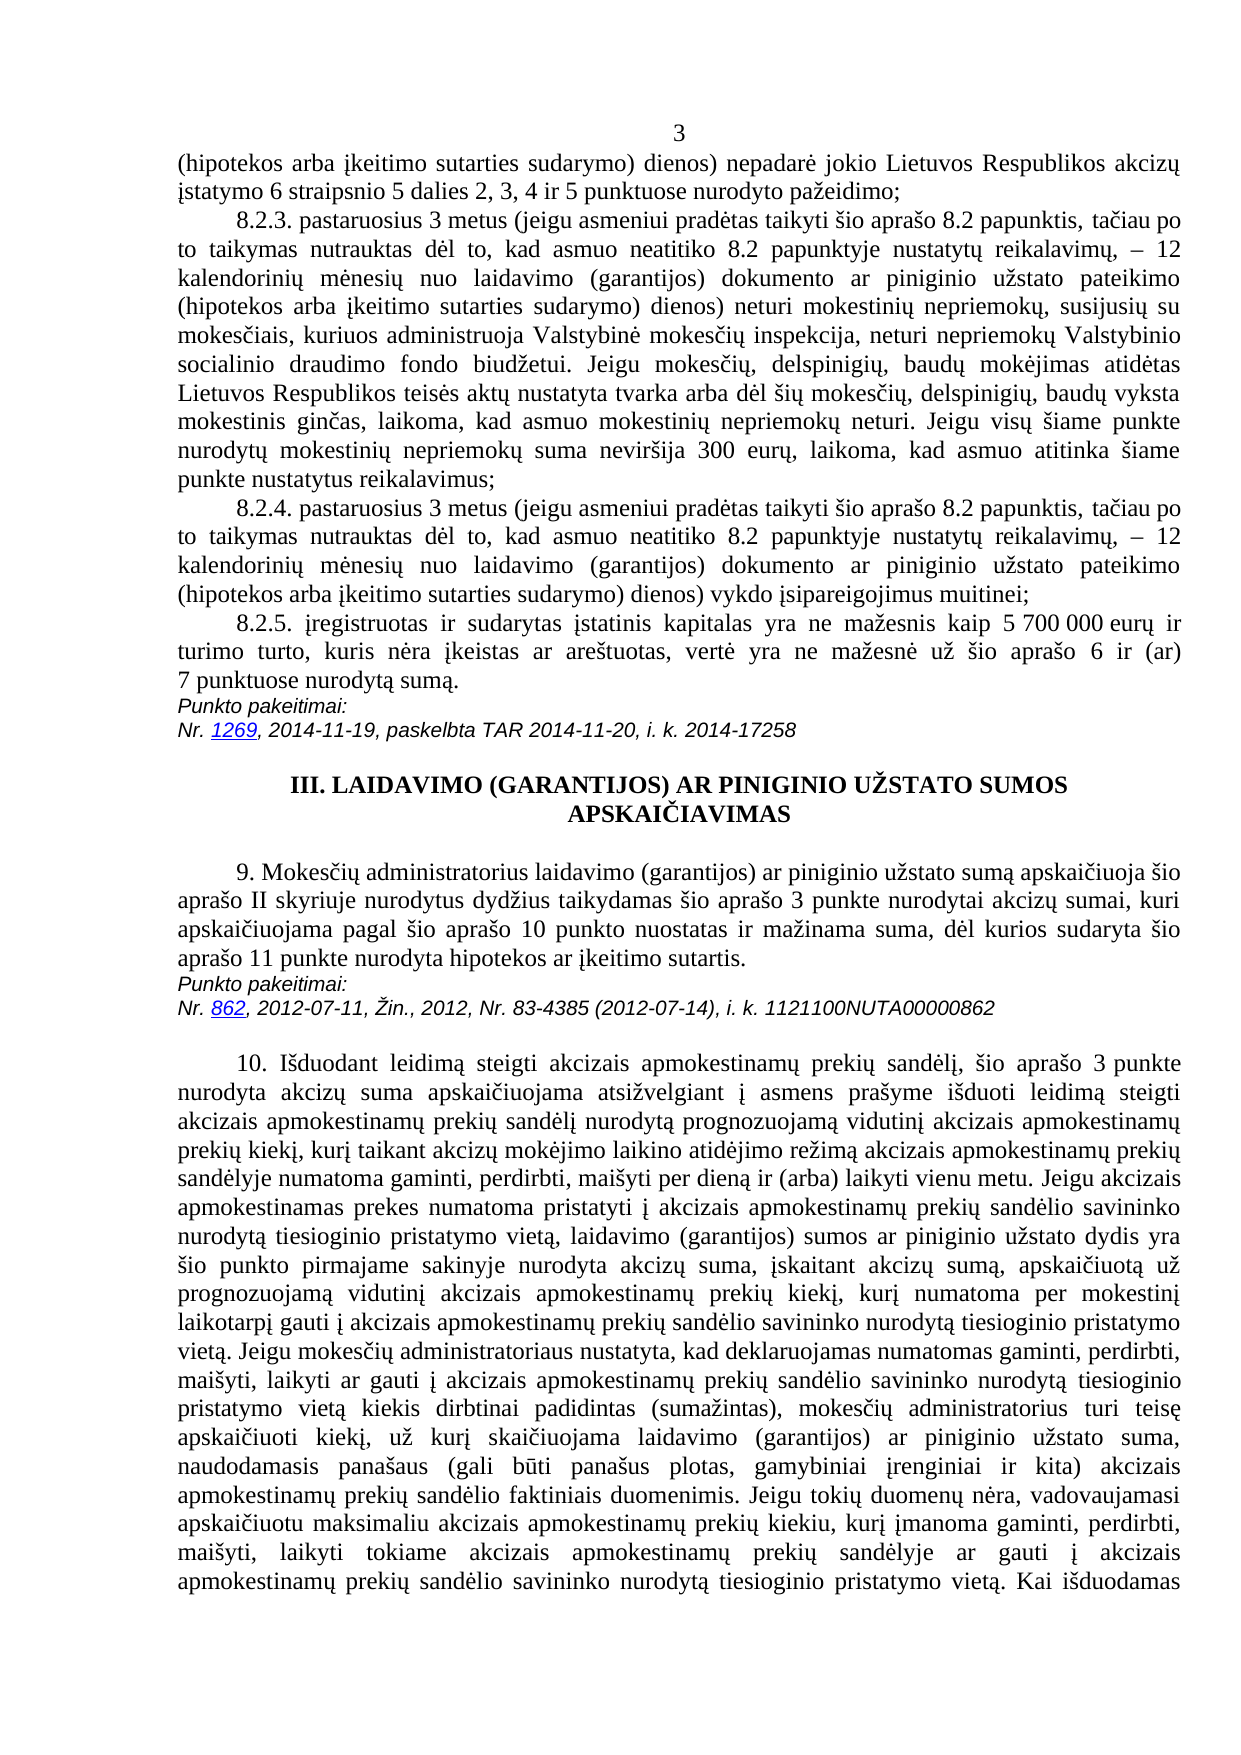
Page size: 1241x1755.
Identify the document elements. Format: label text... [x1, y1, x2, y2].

text 8.2.4. pastaruosius 3 metus (jeigu asmeniui pradėtas taikyti šio aprašo 8.2 papunktis, tačiau po to taikymas nutrauktas dėl to, kad asmuo neatitiko 8.2 papunktyje nustatytų reikalavimų, – 12 kalendorinių mėnesių nuo laidavimo (garantijos) dokumento ar piniginio užstato pateikimo (hipotekos arba įkeitimo sutarties sudarymo) dienos) vykdo įsipareigojimus muitinei; [177, 493, 1181, 608]
text (hipotekos arba įkeitimo sutarties sudarymo) dienos) nepadarė jokio Lietuvos Respublikos akcizų įstatymo 6 straipsnio 5 dalies 2, 3, 4 ir 5 punktuose nurodyto pažeidimo; [177, 148, 1181, 205]
text III. LAIDAVIMO (GARANTIJOS) AR PINIGINIO UŽSTATO SUMOS APSKAIČIAVIMAS [177, 771, 1181, 828]
text Punkto pakeitimai: [177, 694, 1181, 718]
text Nr. 862, 2012-07-11, Žin., 2012, Nr. 83-4385 (2012-07-14), i. k. 1121100NUTA00000862 [177, 996, 1181, 1020]
text 8.2.3. pastaruosius 3 metus (jeigu asmeniui pradėtas taikyti šio aprašo 8.2 papunktis, tačiau po to taikymas nutrauktas dėl to, kad asmuo neatitiko 8.2 papunktyje nustatytų reikalavimų, – 12 kalendorinių mėnesių nuo laidavimo (garantijos) dokumento ar piniginio užstato pateikimo (hipotekos arba įkeitimo sutarties sudarymo) dienos) neturi mokestinių nepriemokų, susijusių su mokesčiais, kuriuos administruoja Valstybinė mokesčių inspekcija, neturi nepriemokų Valstybinio socialinio draudimo fondo biudžetui. Jeigu mokesčių, delspinigių, baudų mokėjimas atidėtas Lietuvos Respublikos teisės aktų nustatyta tvarka arba dėl šių mokesčių, delspinigių, baudų vyksta mokestinis ginčas, laikoma, kad asmuo mokestinių nepriemokų neturi. Jeigu visų šiame punkte nurodytų mokestinių nepriemokų suma neviršija 300 eurų, laikoma, kad asmuo atitinka šiame punkte nustatytus reikalavimus; [177, 205, 1181, 493]
text Nr. 1269, 2014-11-19, paskelbta TAR 2014-11-20, i. k. 2014-17258 [177, 718, 1181, 742]
text 9. Mokesčių administratorius laidavimo (garantijos) ar piniginio užstato sumą apskaičiuoja šio aprašo II skyriuje nurodytus dydžius taikydamas šio aprašo 3 punkte nurodytai akcizų sumai, kuri apskaičiuojama pagal šio aprašo 10 punkto nuostatas ir mažinama suma, dėl kurios sudaryta šio aprašo 11 punkte nurodyta hipotekos ar įkeitimo sutartis. [177, 857, 1181, 972]
text 8.2.5. įregistruotas ir sudarytas įstatinis kapitalas yra ne mažesnis kaip 5 700 000 eurų ir turimo turto, kuris nėra įkeistas ar areštuotas, vertė yra ne mažesnė už šio aprašo 6 ir (ar) 7 punktuose nurodytą sumą. [177, 608, 1181, 694]
text 10. Išduodant leidimą steigti akcizais apmokestinamų prekių sandėlį, šio aprašo 3 punkte nurodyta akcizų suma apskaičiuojama atsižvelgiant į asmens prašyme išduoti leidimą steigti akcizais apmokestinamų prekių sandėlį nurodytą prognozuojamą vidutinį akcizais apmokestinamų prekių kiekį, kurį taikant akcizų mokėjimo laikino atidėjimo režimą akcizais apmokestinamų prekių sandėlyje numatoma gaminti, perdirbti, maišyti per dieną ir (arba) laikyti vienu metu. Jeigu akcizais apmokestinamas prekes numatoma pristatyti į akcizais apmokestinamų prekių sandėlio savininko nurodytą tiesioginio pristatymo vietą, laidavimo (garantijos) sumos ar piniginio užstato dydis yra šio punkto pirmajame sakinyje nurodyta akcizų suma, įskaitant akcizų sumą, apskaičiuotą už prognozuojamą vidutinį akcizais apmokestinamų prekių kiekį, kurį numatoma per mokestinį laikotarpį gauti į akcizais apmokestinamų prekių sandėlio savininko nurodytą tiesioginio pristatymo vietą. Jeigu mokesčių administratoriaus nustatyta, kad deklaruojamas numatomas gaminti, perdirbti, maišyti, laikyti ar gauti į akcizais apmokestinamų prekių sandėlio savininko nurodytą tiesioginio pristatymo vietą kiekis dirbtinai padidintas (sumažintas), mokesčių administratorius turi teisę apskaičiuoti kiekį, už kurį skaičiuojama laidavimo (garantijos) ar piniginio užstato suma, naudodamasis panašaus (gali būti panašus plotas, gamybiniai įrenginiai ir kita) akcizais apmokestinamų prekių sandėlio faktiniais duomenimis. Jeigu tokių duomenų nėra, vadovaujamasi apskaičiuotu maksimaliu akcizais apmokestinamų prekių kiekiu, kurį įmanoma gaminti, perdirbti, maišyti, laikyti tokiame akcizais apmokestinamų prekių sandėlyje ar gauti į akcizais apmokestinamų prekių sandėlio savininko nurodytą tiesioginio pristatymo vietą. Kai išduodamas [177, 1048, 1181, 1595]
text Punkto pakeitimai: [177, 972, 1181, 996]
